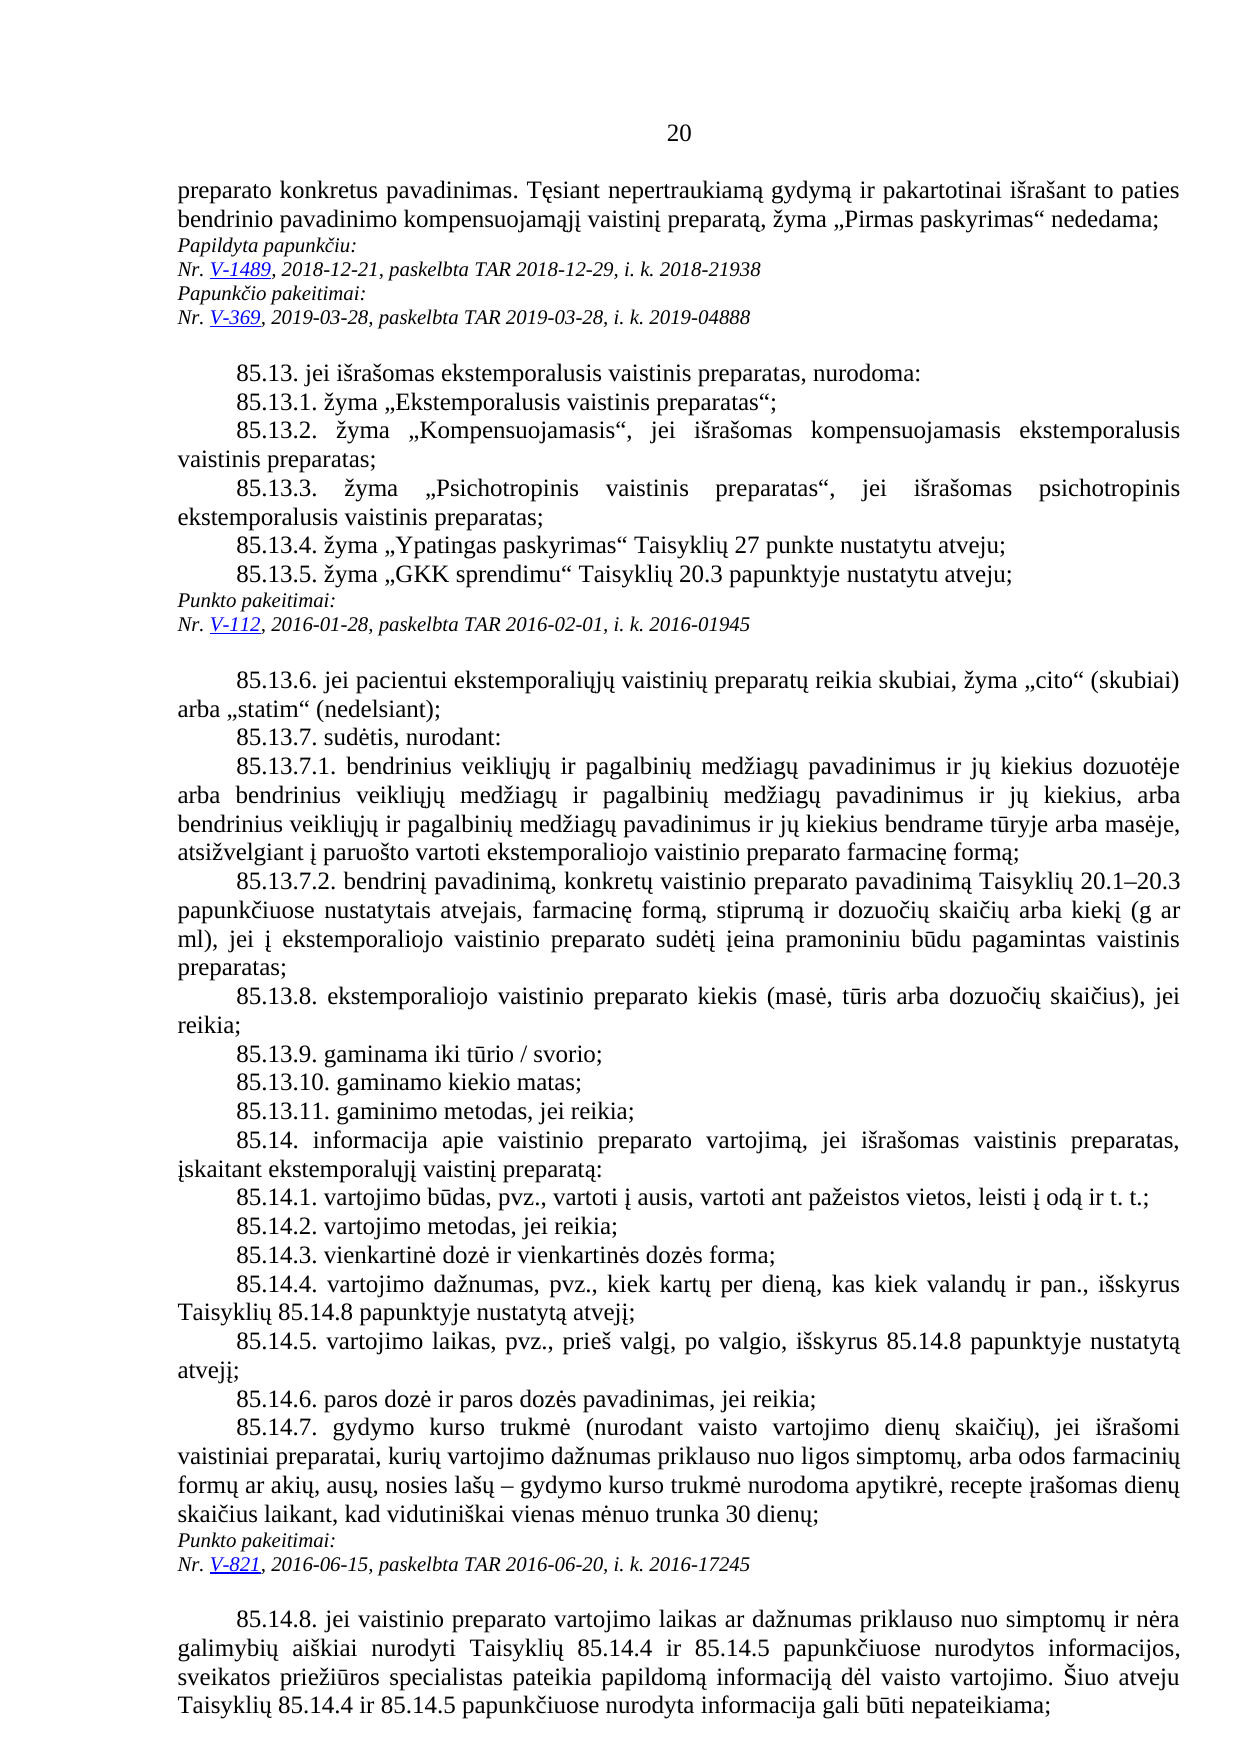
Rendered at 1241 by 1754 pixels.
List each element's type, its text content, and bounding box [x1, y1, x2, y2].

text 85.14.3. vienkartinė dozė ir vienkartinės dozės forma; [177, 1240, 1181, 1269]
text Papildyta papunkčiu: [177, 233, 1181, 257]
text Nr. V-369, 2019-03-28, paskelbta TAR 2019-03-28, i. k. 2019-04888 [177, 305, 1181, 329]
text 85.14.1. vartojimo būdas, pvz., vartoti į ausis, vartoti ant pažeistos vietos, leisti į odą ir t. t.; [177, 1182, 1181, 1211]
text 85.13.2. žyma „Kompensuojamasis“, jei išrašomas kompensuojamasis ekstemporalusis vaistinis preparatas; [177, 416, 1181, 473]
text 85.13.6. jei pacientui ekstemporaliųjų vaistinių preparatų reikia skubiai, žyma „cito“ (skubiai) arba „statim“ (nedelsiant); [177, 665, 1181, 722]
text 85.14.5. vartojimo laikas, pvz., prieš valgį, po valgio, išskyrus 85.14.8 papunktyje nustatytą atvejį; [177, 1326, 1181, 1384]
text 85.14.4. vartojimo dažnumas, pvz., kiek kartų per dieną, kas kiek valandų ir pan., išskyrus Taisyklių 85.14.8 papunktyje nustatytą atvejį; [177, 1269, 1181, 1326]
text 85.13.7.1. bendrinius veikliųjų ir pagalbinių medžiagų pavadinimus ir jų kiekius dozuotėje arba bendrinius veikliųjų medžiagų ir pagalbinių medžiagų pavadinimus ir jų kiekius, arba bendrinius veikliųjų ir pagalbinių medžiagų pavadinimus ir jų kiekius bendrame tūryje arba masėje, atsižvelgiant į paruošto vartoti ekstemporaliojo vaistinio preparato farmacinę formą; [177, 751, 1181, 866]
text preparato konkretus pavadinimas. Tęsiant nepertraukiamą gydymą ir pakartotinai išrašant to paties bendrinio pavadinimo kompensuojamąjį vaistinį preparatą, žyma „Pirmas paskyrimas“ nededama; [177, 176, 1181, 233]
text 85.13.5. žyma „GKK sprendimu“ Taisyklių 20.3 papunktyje nustatytu atveju; [177, 559, 1181, 588]
text Nr. V-821, 2016-06-15, paskelbta TAR 2016-06-20, i. k. 2016-17245 [177, 1552, 1181, 1576]
text Punkto pakeitimai: [177, 588, 1181, 612]
text 85.14. informacija apie vaistinio preparato vartojimą, jei išrašomas vaistinis preparatas, įskaitant ekstemporalųjį vaistinį preparatą: [177, 1125, 1181, 1182]
text 85.13.7. sudėtis, nurodant: [177, 722, 1181, 751]
text 85.13.10. gaminamo kiekio matas; [177, 1067, 1181, 1096]
text Nr. V-1489, 2018-12-21, paskelbta TAR 2018-12-29, i. k. 2018-21938 [177, 257, 1181, 281]
text 85.13.1. žyma „Ekstemporalusis vaistinis preparatas“; [177, 387, 1181, 416]
text 85.13. jei išrašomas ekstemporalusis vaistinis preparatas, nurodoma: [177, 358, 1181, 387]
text 85.13.3. žyma „Psichotropinis vaistinis preparatas“, jei išrašomas psichotropinis ekstemporalusis vaistinis preparatas; [177, 473, 1181, 531]
text Punkto pakeitimai: [177, 1527, 1181, 1552]
text 85.13.7.2. bendrinį pavadinimą, konkretų vaistinio preparato pavadinimą Taisyklių 20.1–20.3 papunkčiuose nustatytais atvejais, farmacinę formą, stiprumą ir dozuočių skaičių arba kiekį (g ar ml), jei į ekstemporaliojo vaistinio preparato sudėtį įeina pramoniniu būdu pagamintas vaistinis preparatas; [177, 866, 1181, 981]
text 85.14.7. gydymo kurso trukmė (nurodant vaisto vartojimo dienų skaičių), jei išrašomi vaistiniai preparatai, kurių vartojimo dažnumas priklauso nuo ligos simptomų, arba odos farmacinių formų ar akių, ausų, nosies lašų – gydymo kurso trukmė nurodoma apytikrė, recepte įrašomas dienų skaičius laikant, kad vidutiniškai vienas mėnuo trunka 30 dienų; [177, 1412, 1181, 1527]
text 85.13.8. ekstemporaliojo vaistinio preparato kiekis (masė, tūris arba dozuočių skaičius), jei reikia; [177, 981, 1181, 1039]
text 85.14.2. vartojimo metodas, jei reikia; [177, 1211, 1181, 1240]
text 85.14.6. paros dozė ir paros dozės pavadinimas, jei reikia; [177, 1384, 1181, 1412]
text 85.14.8. jei vaistinio preparato vartojimo laikas ar dažnumas priklauso nuo simptomų ir nėra galimybių aiškiai nurodyti Taisyklių 85.14.4 ir 85.14.5 papunkčiuose nurodytos informacijos, sveikatos priežiūros specialistas pateikia papildomą informaciją dėl vaisto vartojimo. Šiuo atveju Taisyklių 85.14.4 ir 85.14.5 papunkčiuose nurodyta informacija gali būti nepateikiama; [177, 1604, 1181, 1719]
text Papunkčio pakeitimai: [177, 281, 1181, 305]
text 85.13.4. žyma „Ypatingas paskyrimas“ Taisyklių 27 punkte nustatytu atveju; [177, 531, 1181, 559]
text 85.13.11. gaminimo metodas, jei reikia; [177, 1096, 1181, 1125]
text Nr. V-112, 2016-01-28, paskelbta TAR 2016-02-01, i. k. 2016-01945 [177, 612, 1181, 636]
text 85.13.9. gaminama iki tūrio / svorio; [177, 1039, 1181, 1067]
